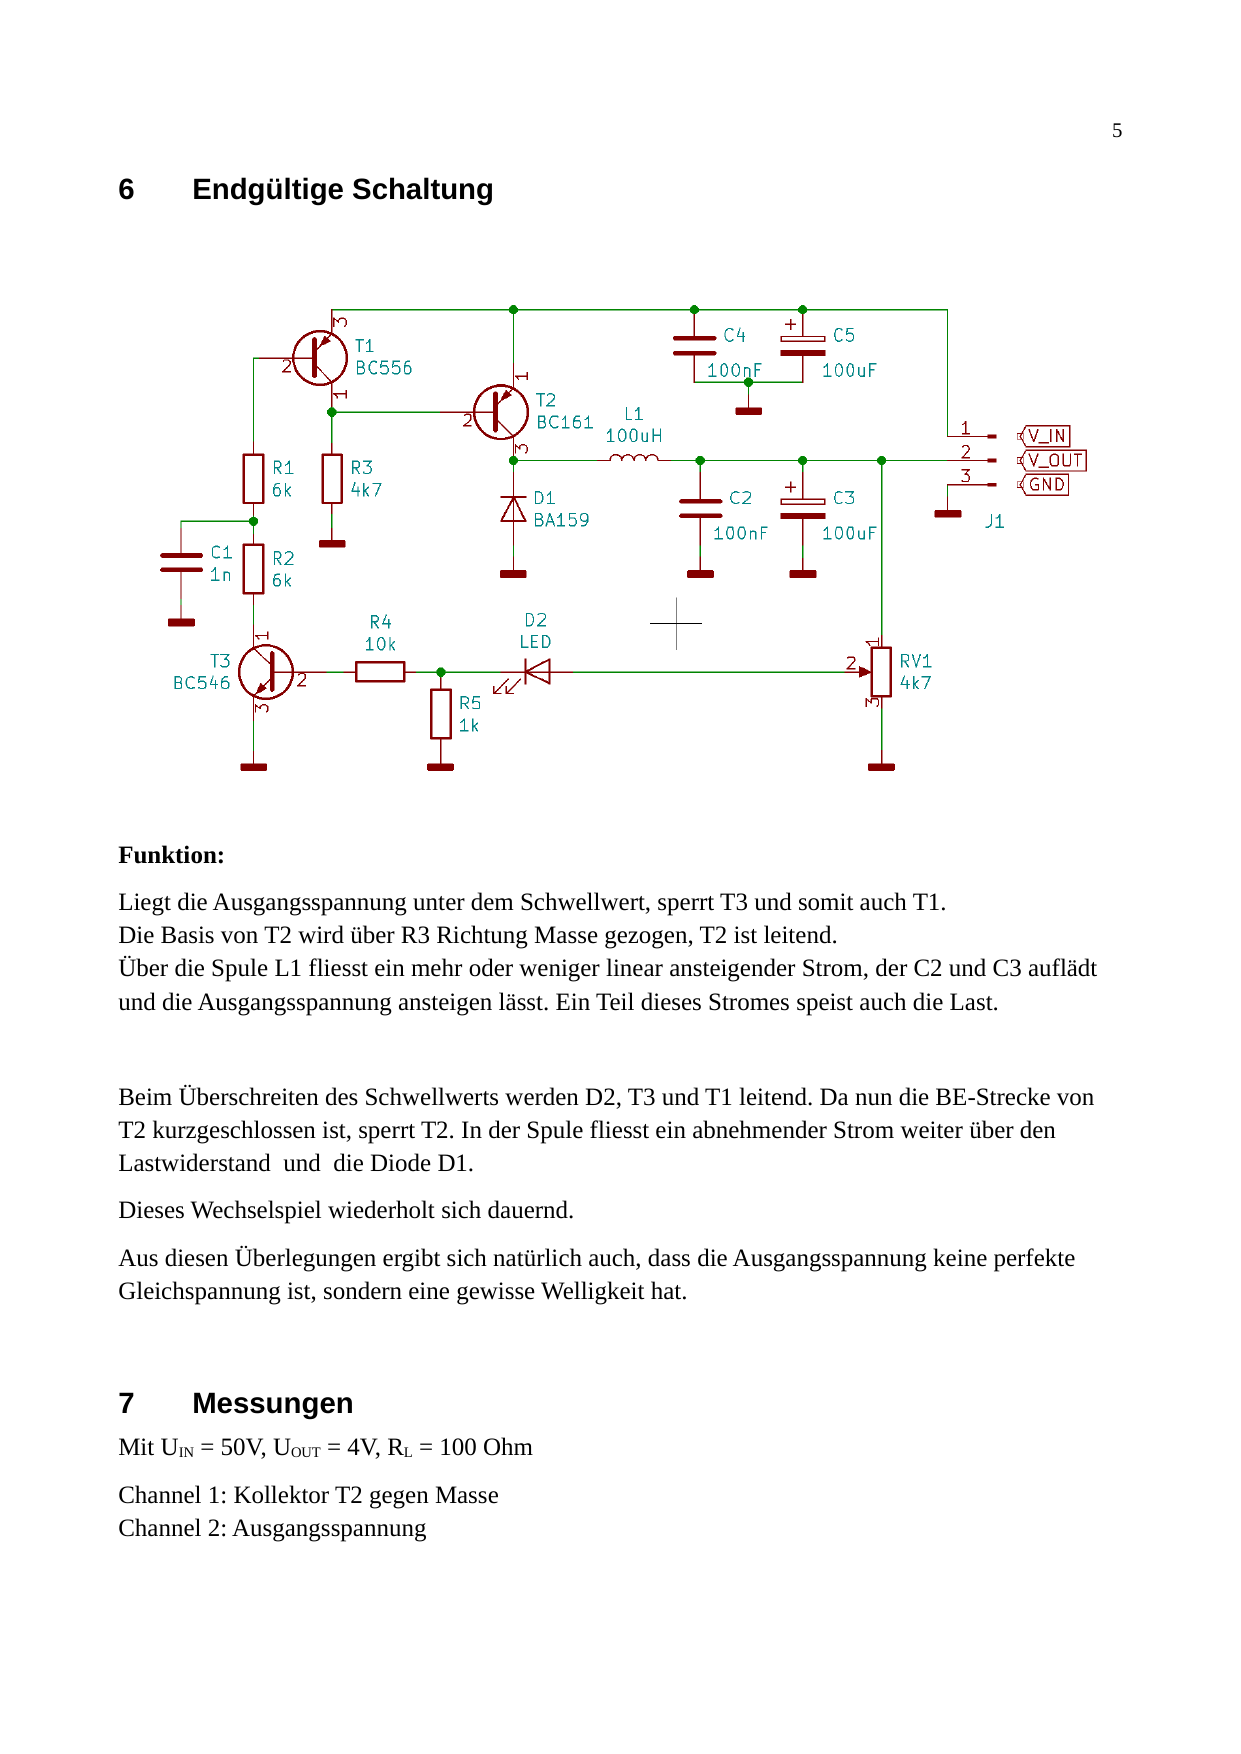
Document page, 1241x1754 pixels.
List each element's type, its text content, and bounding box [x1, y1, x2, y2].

text Channel 1: Kollektor T2 gegen Masse Channel 2: Ausgangsspannung [118, 1480, 1122, 1541]
text Aus diesen Überlegungen ergibt sich natürlich auch, dass die Ausgangsspannung keine perfekte Gleichspannung ist, sondern eine gewisse Welligkeit hat. [118, 1243, 1122, 1305]
subtitle Endgültige Schaltung [118, 172, 1122, 205]
text Dieses Wechselspiel wiederholt sich dauernd. [118, 1195, 1122, 1224]
text Mit UIN = 50V, UOUT = 4V, RL = 100 Ohm [118, 1432, 1122, 1461]
text Funktion: [118, 840, 1122, 869]
text Beim Überschreiten des Schwellwerts werden D2, T3 und T1 leitend. Da nun die BE-Strecke von T2 kurzgeschlossen ist, sperrt T2. In der Spule fliesst ein abnehmender Strom weiter über den Lastwiderstand und die Diode D1. [118, 1082, 1122, 1177]
subtitle Messungen [118, 1386, 1122, 1419]
picture [118, 265, 1123, 788]
text Liegt die Ausgangsspannung unter dem Schwellwert, sperrt T3 und somit auch T1. Die Basis von T2 wird über R3 Richtung Masse gezogen, T2 ist leitend. Über die Spule L1 fliesst ein mehr oder weniger linear ansteigender Strom, der C2 und C3 auflädt und die Ausgangsspannung ansteigen lässt. Ein Teil dieses Stromes speist auch die Last. [118, 887, 1122, 1015]
